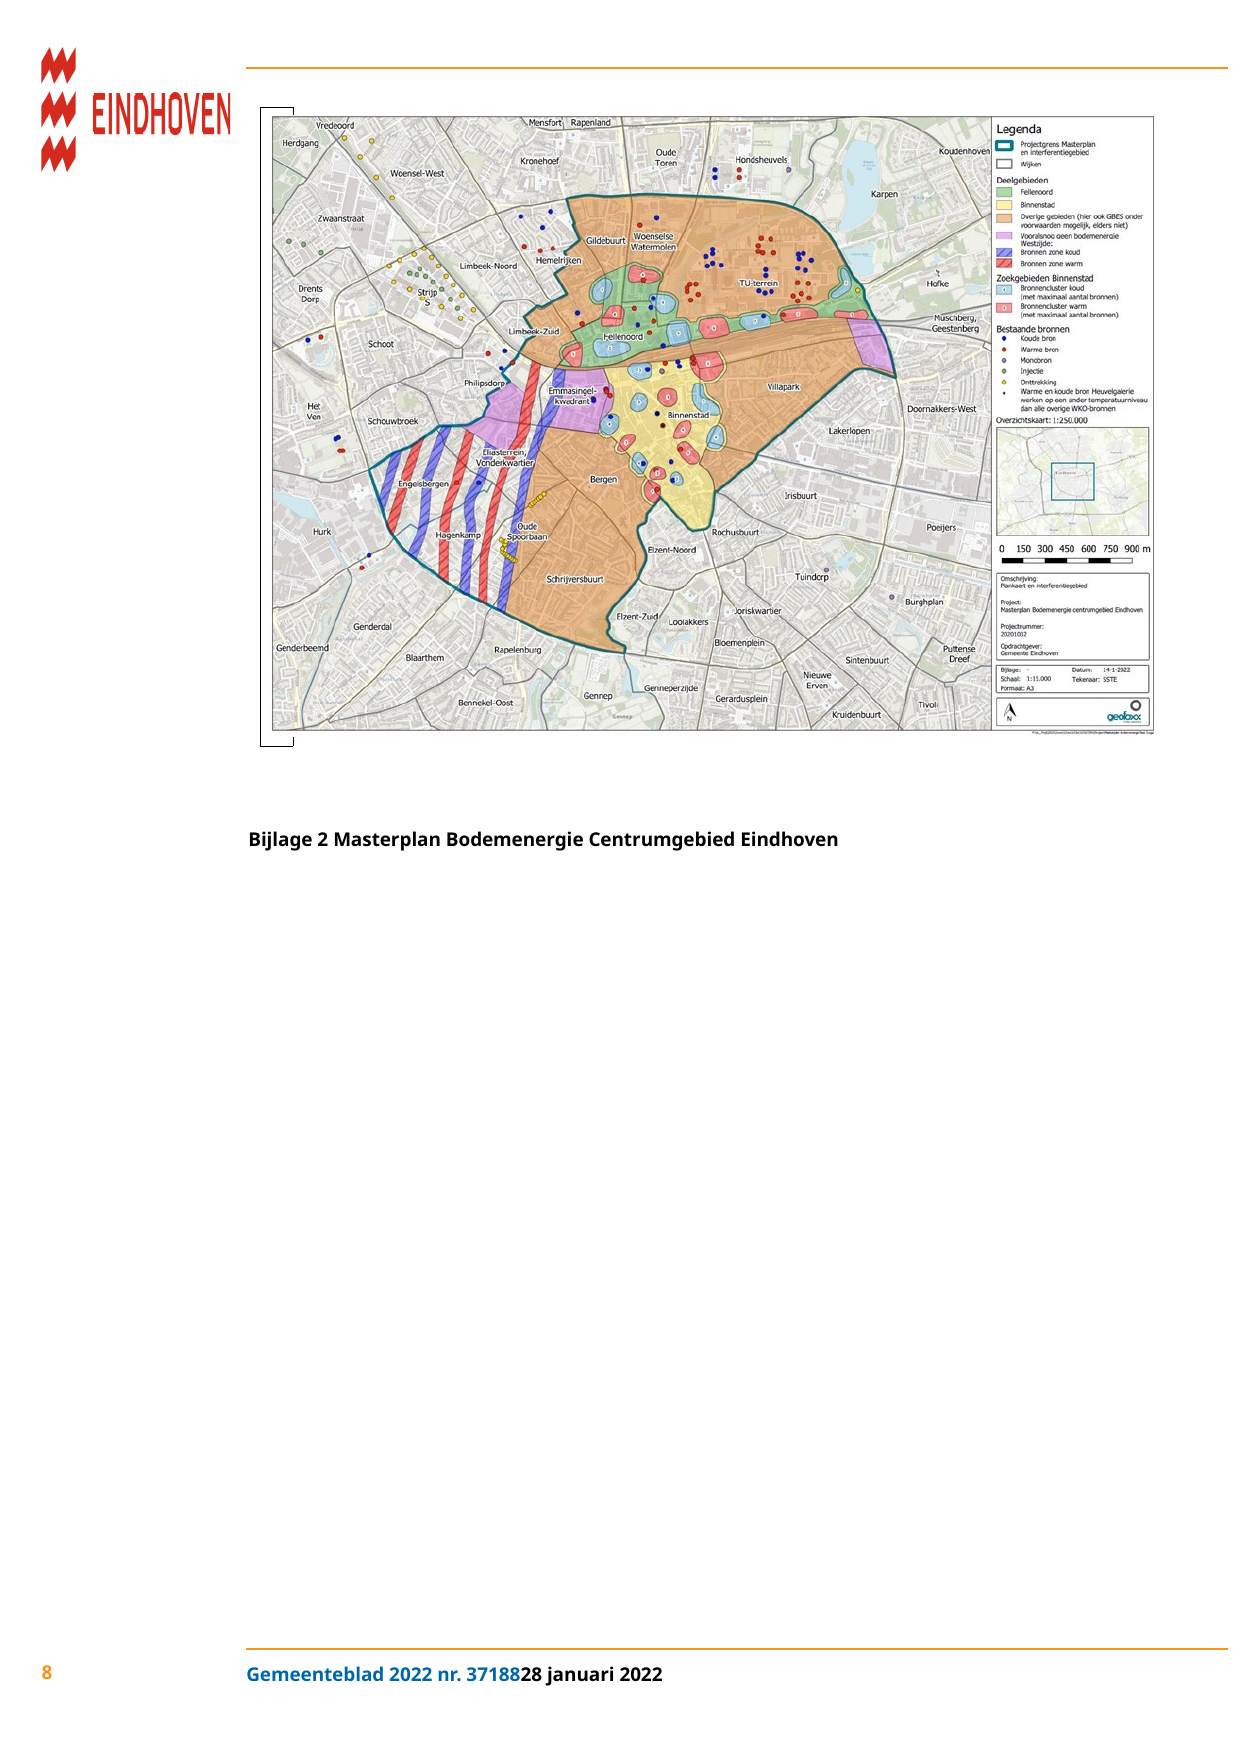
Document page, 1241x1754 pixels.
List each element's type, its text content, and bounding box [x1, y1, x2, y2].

picture [41, 47, 231, 172]
picture [268, 115, 1155, 737]
text Bijlage 2 Masterplan Bodemenergie Centrumgebied Eindhoven [248, 826, 1152, 852]
